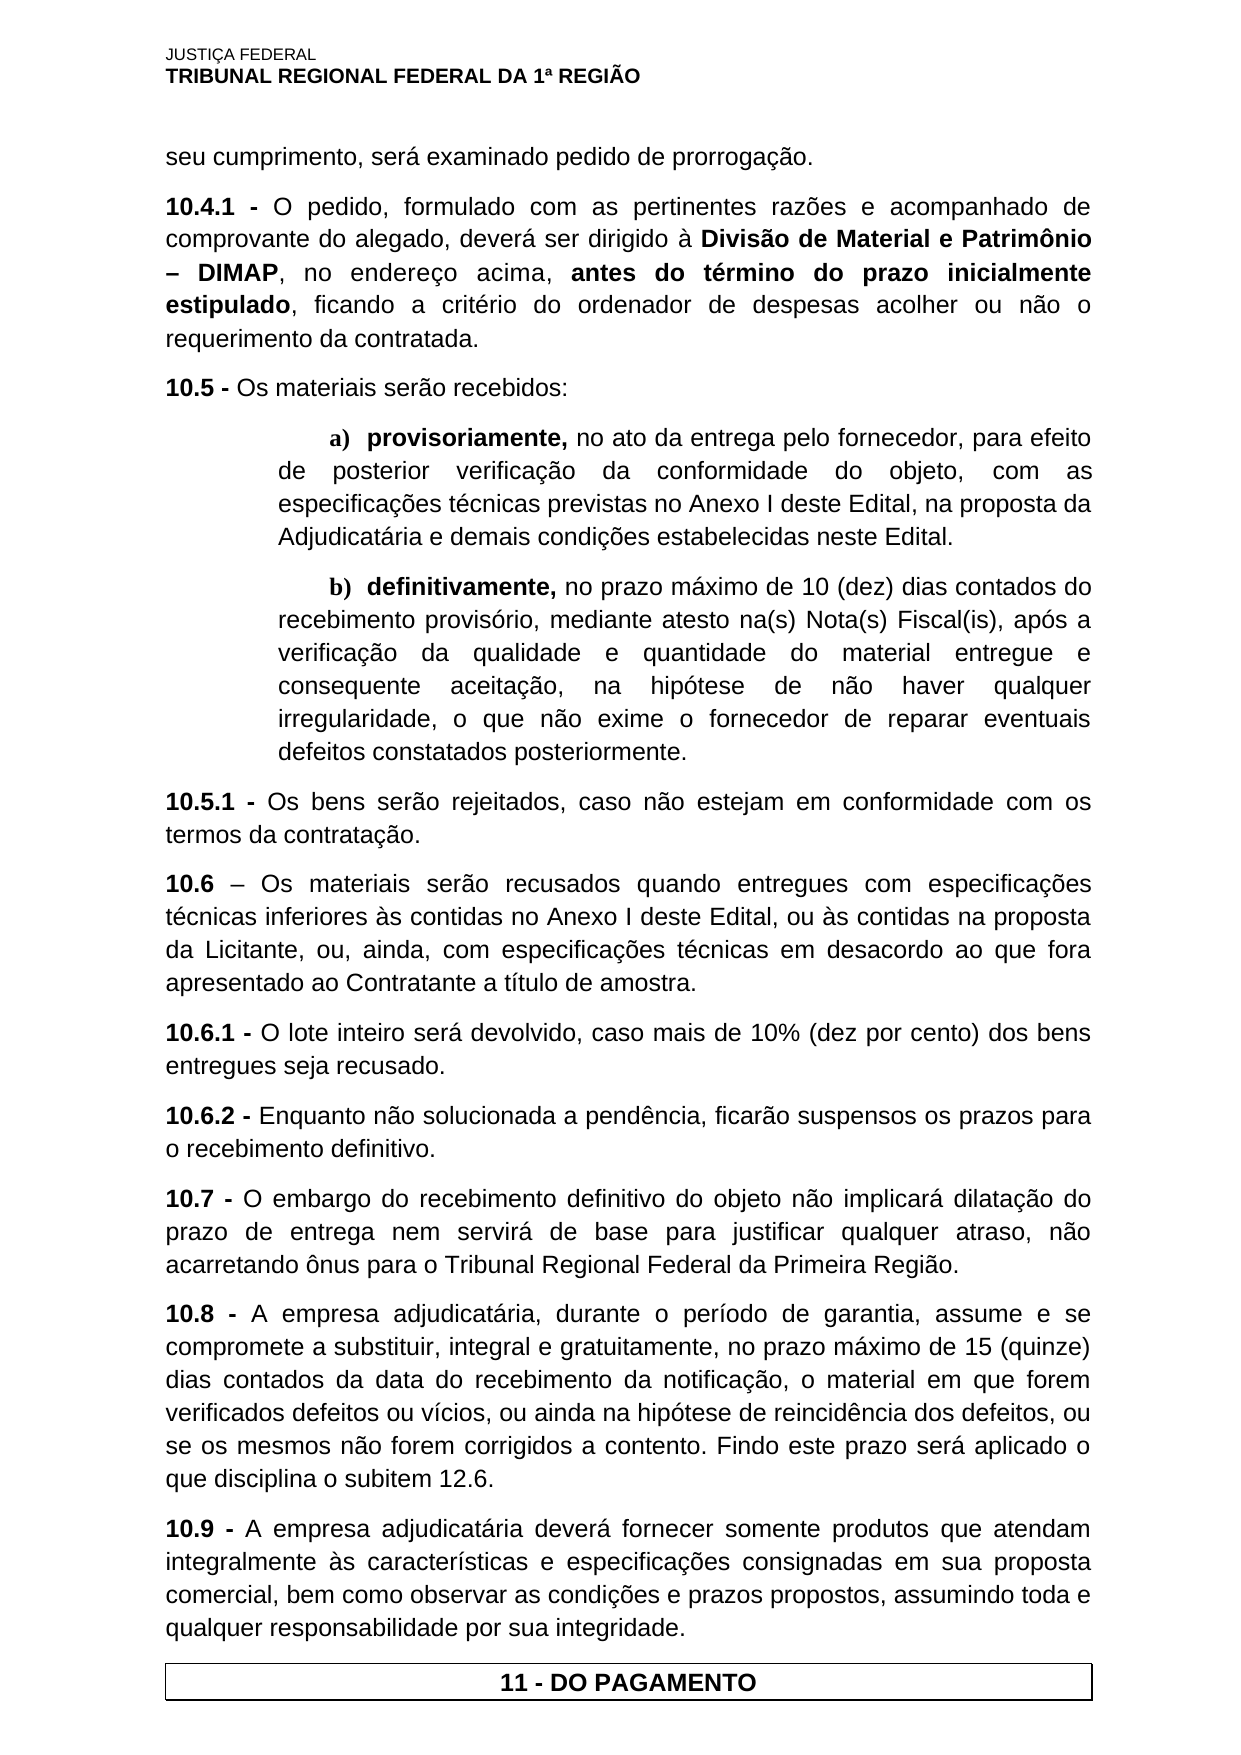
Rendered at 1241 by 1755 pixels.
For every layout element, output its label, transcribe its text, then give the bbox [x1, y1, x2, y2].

text seu cumprimento, será examinado pedido de prorrogação. [165, 142, 1093, 171]
list definitivamente, no prazo máximo de 10 (dez) dias contados do recebimento provisório, mediante atesto na(s) Nota(s) Fiscal(is), após a verificação da qualidade e quantidade do material entregue e consequente aceitação, na hipótese de não haver qualquer irregularidade, o que não exime o fornecedor de reparar eventuais defeitos constatados posteriormente. [240, 572, 1093, 766]
text 10.8 - A empresa adjudicatária, durante o período de garantia, assume e se compromete a substituir, integral e gratuitamente, no prazo máximo de 15 (quinze) dias contados da data do recebimento da notificação, o material em que forem verificados defeitos ou vícios, ou ainda na hipótese de reincidência dos defeitos, ou se os mesmos não forem corrigidos a contento. Findo este prazo será aplicado o que disciplina o subitem 12.6. [165, 1299, 1093, 1493]
text 10.6 – Os materiais serão recusados quando entregues com especificações técnicas inferiores às contidas no Anexo I deste Edital, ou às contidas na proposta da Licitante, ou, ainda, com especificações técnicas em desacordo ao que fora apresentado ao Contratante a título de amostra. [165, 869, 1093, 997]
text 11 - DO PAGAMENTO [166, 1664, 1091, 1699]
text 10.5 - Os materiais serão recebidos: [165, 373, 1093, 402]
text 10.6.1 - O lote inteiro será devolvido, caso mais de 10% (dez por cento) dos bens entregues seja recusado. [165, 1018, 1093, 1080]
list provisoriamente, no ato da entrega pelo fornecedor, para efeito de posterior verificação da conformidade do objeto, com as especificações técnicas previstas no Anexo I deste Edital, na proposta da Adjudicatária e demais condições estabelecidas neste Edital. [240, 423, 1093, 551]
text 10.4.1 - O pedido, formulado com as pertinentes razões e acompanhado de comprovante do alegado, deverá ser dirigido à Divisão de Material e Patrimônio – DIMAP, no endereço acima, antes do término do prazo inicialmente estipulado, ficando a critério do ordenador de despesas acolher ou não o requerimento da contratada. [165, 191, 1093, 352]
text 10.5.1 - Os bens serão rejeitados, caso não estejam em conformidade com os termos da contratação. [165, 787, 1093, 848]
text 10.7 - O embargo do recebimento definitivo do objeto não implicará dilatação do prazo de entrega nem servirá de base para justificar qualquer atraso, não acarretando ônus para o Tribunal Regional Federal da Primeira Região. [165, 1183, 1093, 1278]
text 10.9 - A empresa adjudicatária deverá fornecer somente produtos que atendam integralmente às características e especificações consignadas em sua proposta comercial, bem como observar as condições e prazos propostos, assumindo toda e qualquer responsabilidade por sua integridade. [165, 1514, 1093, 1642]
text 10.6.2 - Enquanto não solucionada a pendência, ficarão suspensos os prazos para o recebimento definitivo. [165, 1101, 1093, 1163]
